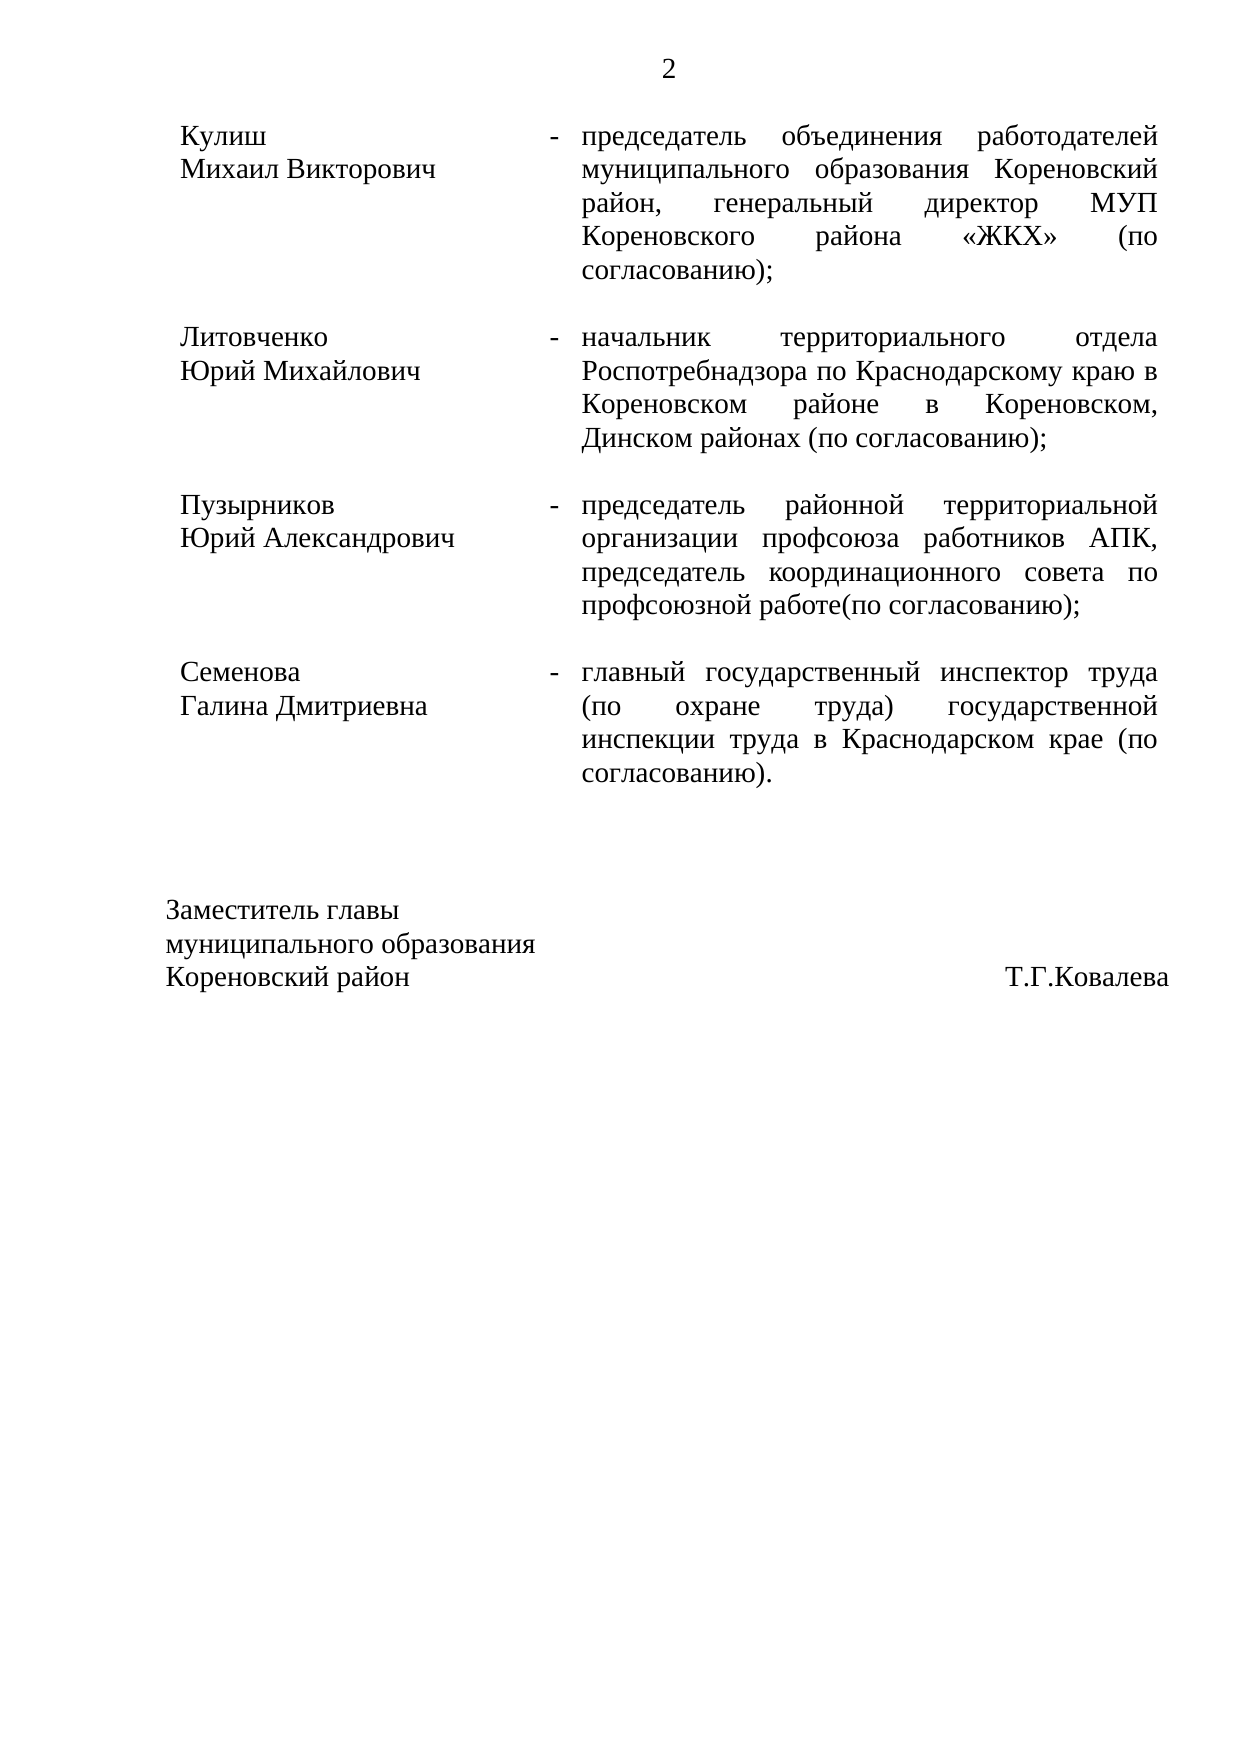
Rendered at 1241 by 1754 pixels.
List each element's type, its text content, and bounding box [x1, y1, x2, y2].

table_cell Литовченко Юрий Михайлович [169, 319, 529, 487]
table_cell главный государственный инспектор труда (по охране труда) государственной инспекции труда в Краснодарском крае (по согласованию). [570, 655, 1169, 789]
table_cell председатель районной территориальной организации профсоюза работников АПК, председатель координационного совета по профсоюзной работе(по согласованию); [570, 487, 1169, 654]
table_cell - [529, 319, 570, 487]
table_cell 2 [169, 17, 1169, 118]
table_cell Пузырников Юрий Александрович [169, 487, 529, 654]
table_cell Семенова Галина Дмитриевна [169, 655, 529, 789]
table_cell председатель объединения работодателей муниципального образования Кореновский район, генеральный директор МУП Кореновского района «ЖКХ» (по согласованию); [570, 118, 1169, 319]
table_cell Кулиш Михаил Викторович [169, 118, 529, 319]
text Заместитель главы [165, 892, 1181, 926]
text муниципального образования [165, 926, 1181, 959]
text Кореновский район Т.Г.Ковалева [165, 959, 1181, 993]
table_cell начальник территориального отдела Роспотребнадзора по Краснодарскому краю в Кореновском районе в Кореновском, Динском районах (по согласованию); [570, 319, 1169, 487]
table_cell - [529, 655, 570, 789]
table_cell - [529, 487, 570, 654]
table_cell - [529, 118, 570, 319]
